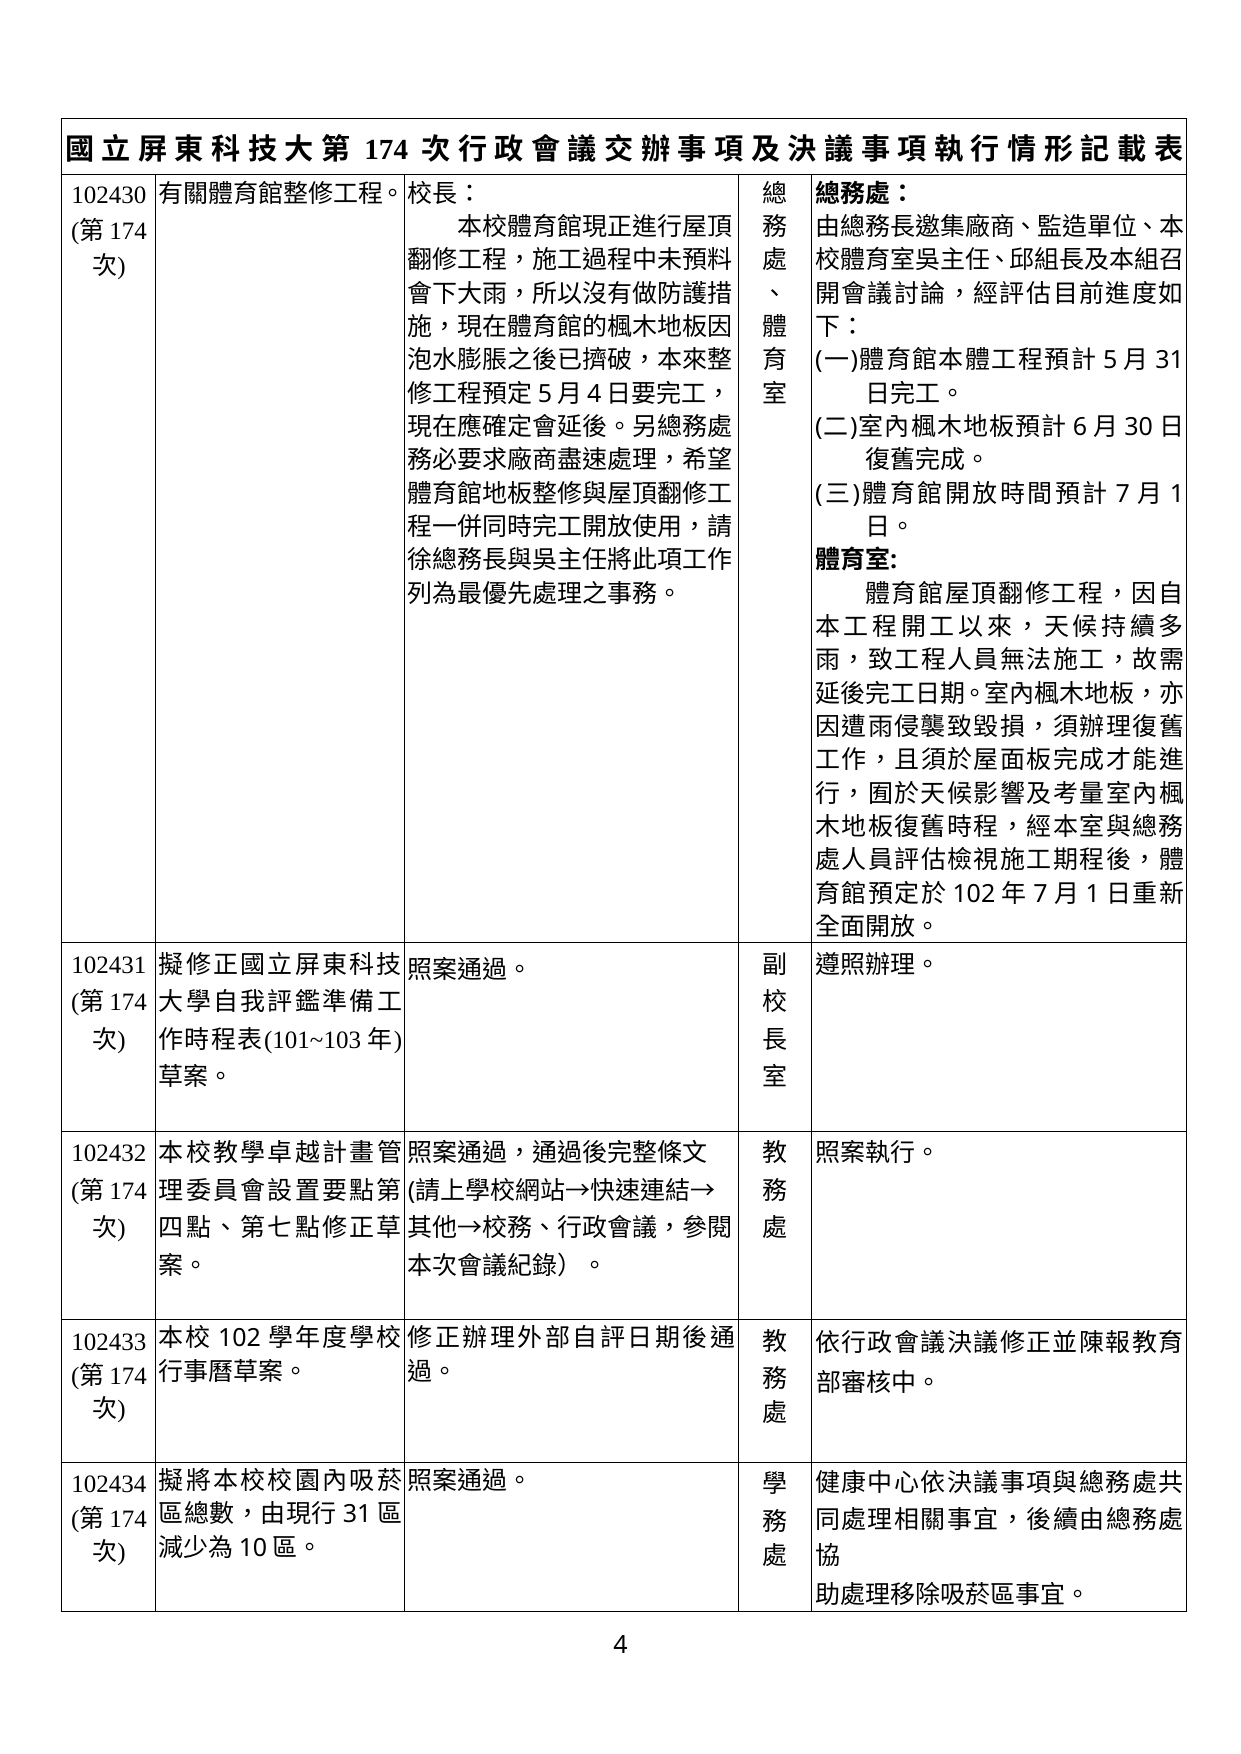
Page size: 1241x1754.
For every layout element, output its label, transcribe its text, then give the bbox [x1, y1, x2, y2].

table_cell 依行政會議決議修正並陳報教育部審核中。 [812, 1320, 1186, 1462]
table_cell 修正辦理外部自評日期後通過。 [405, 1320, 738, 1462]
table_cell 102430 (第174次) [62, 175, 155, 942]
table_header 國立屏東科技大第174次行政會議交辦事項及決議事項執行情形記載表 [62, 119, 1186, 174]
table_cell 照案通過，通過後完整條文(請上學校網站→快速連結→其他→校務、行政會議，參閱本次會議紀錄）。 [405, 1132, 738, 1319]
table_cell 照案通過。 [405, 943, 738, 1131]
table_cell 校長： 本校體育館現正進行屋頂翻修工程，施工過程中未預料會下大雨，所以沒有做防護措施，現在體育館的楓木地板因泡水膨脹之後已擠破，本來整修工程預定5月4日要完工，現在應確定會延後。另總務處務必要求廠商盡速處理，希望體育館地板整修與屋頂翻修工程一併同時完工開放使用，請徐總務長與吳主任將此項工作列為最優先處理之事務。 [405, 175, 738, 942]
table_cell 102433 (第174次) [62, 1320, 155, 1462]
table_cell 擬將本校校園內吸菸區總數，由現行31區減少為10區。 [156, 1463, 404, 1611]
table_cell 102434 (第174次) [62, 1463, 155, 1611]
table_cell 總務處： 由總務長邀集廠商、監造單位、本校體育室吳主任、邱組長及本組召開會議討論，經評估目前進度如下： (一)體育館本體工程預計5月31日完工。 (二)室內楓木地板預計6月30日復舊完成。 (三)體育館開放時間預計7月1日。 體育室: 體育館屋頂翻修工程，因自本工程開工以來，天候持續多雨，致工程人員無法施工，故需延後完工日期。室內楓木地板，亦因遭雨侵襲致毀損，須辦理復舊工作，且須於屋面板完成才能進行，囿於天候影響及考量室內楓木地板復舊時程，經本室與總務處人員評估檢視施工期程後，體育館預定於102年7月1日重新全面開放。 [812, 175, 1186, 942]
table_cell 教 務 處 [739, 1320, 811, 1462]
table_cell 健康中心依決議事項與總務處共同處理相關事宜，後續由總務處協 助處理移除吸菸區事宜。 [812, 1463, 1186, 1611]
table_cell 102431 (第174次) [62, 943, 155, 1131]
table_cell 照案通過。 [405, 1463, 738, 1611]
table_cell 總 務 處 、 體 育 室 [739, 175, 811, 942]
table_cell 教 務 處 [739, 1132, 811, 1319]
table_cell 遵照辦理。 [812, 943, 1186, 1131]
table_cell 副 校 長 室 [739, 943, 811, 1131]
table_cell 本校102學年度學校行事曆草案。 [156, 1320, 404, 1462]
table_cell 學 務 處 [739, 1463, 811, 1611]
table_cell 有關體育館整修工程。 [156, 175, 404, 942]
table_cell 102432 (第174次) [62, 1132, 155, 1319]
table_cell 照案執行。 [812, 1132, 1186, 1319]
table_cell 本校教學卓越計畫管理委員會設置要點第四點、第七點修正草案。 [156, 1132, 404, 1319]
table_cell 擬修正國立屏東科技大學自我評鑑準備工作時程表(101~103年)草案。 [156, 943, 404, 1131]
